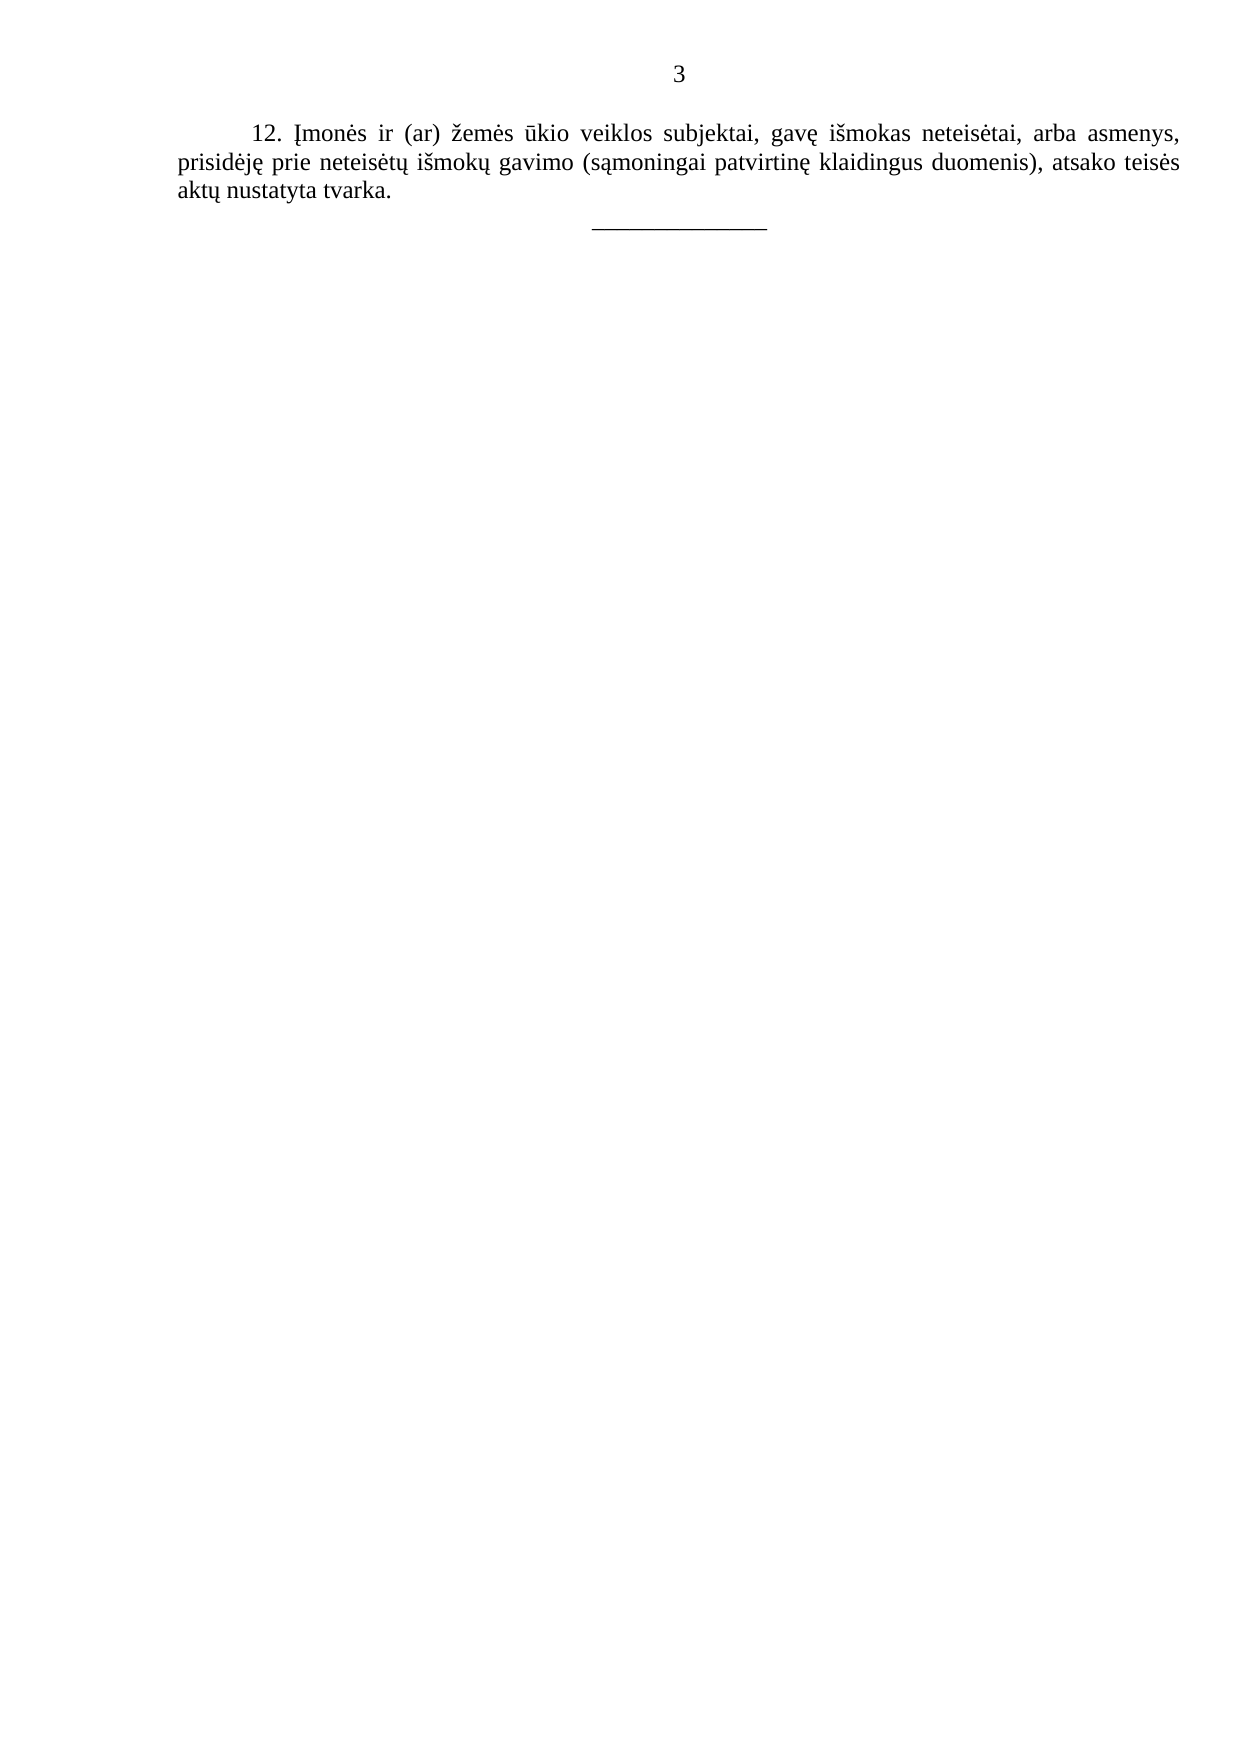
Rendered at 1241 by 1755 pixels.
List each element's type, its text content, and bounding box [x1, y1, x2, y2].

text ______________ [177, 204, 1181, 233]
text 12. Įmonės ir (ar) žemės ūkio veiklos subjektai, gavę išmokas neteisėtai, arba asmenys, prisidėję prie neteisėtų išmokų gavimo (sąmoningai patvirtinę klaidingus duomenis), atsako teisės aktų nustatyta tvarka. [177, 118, 1181, 204]
